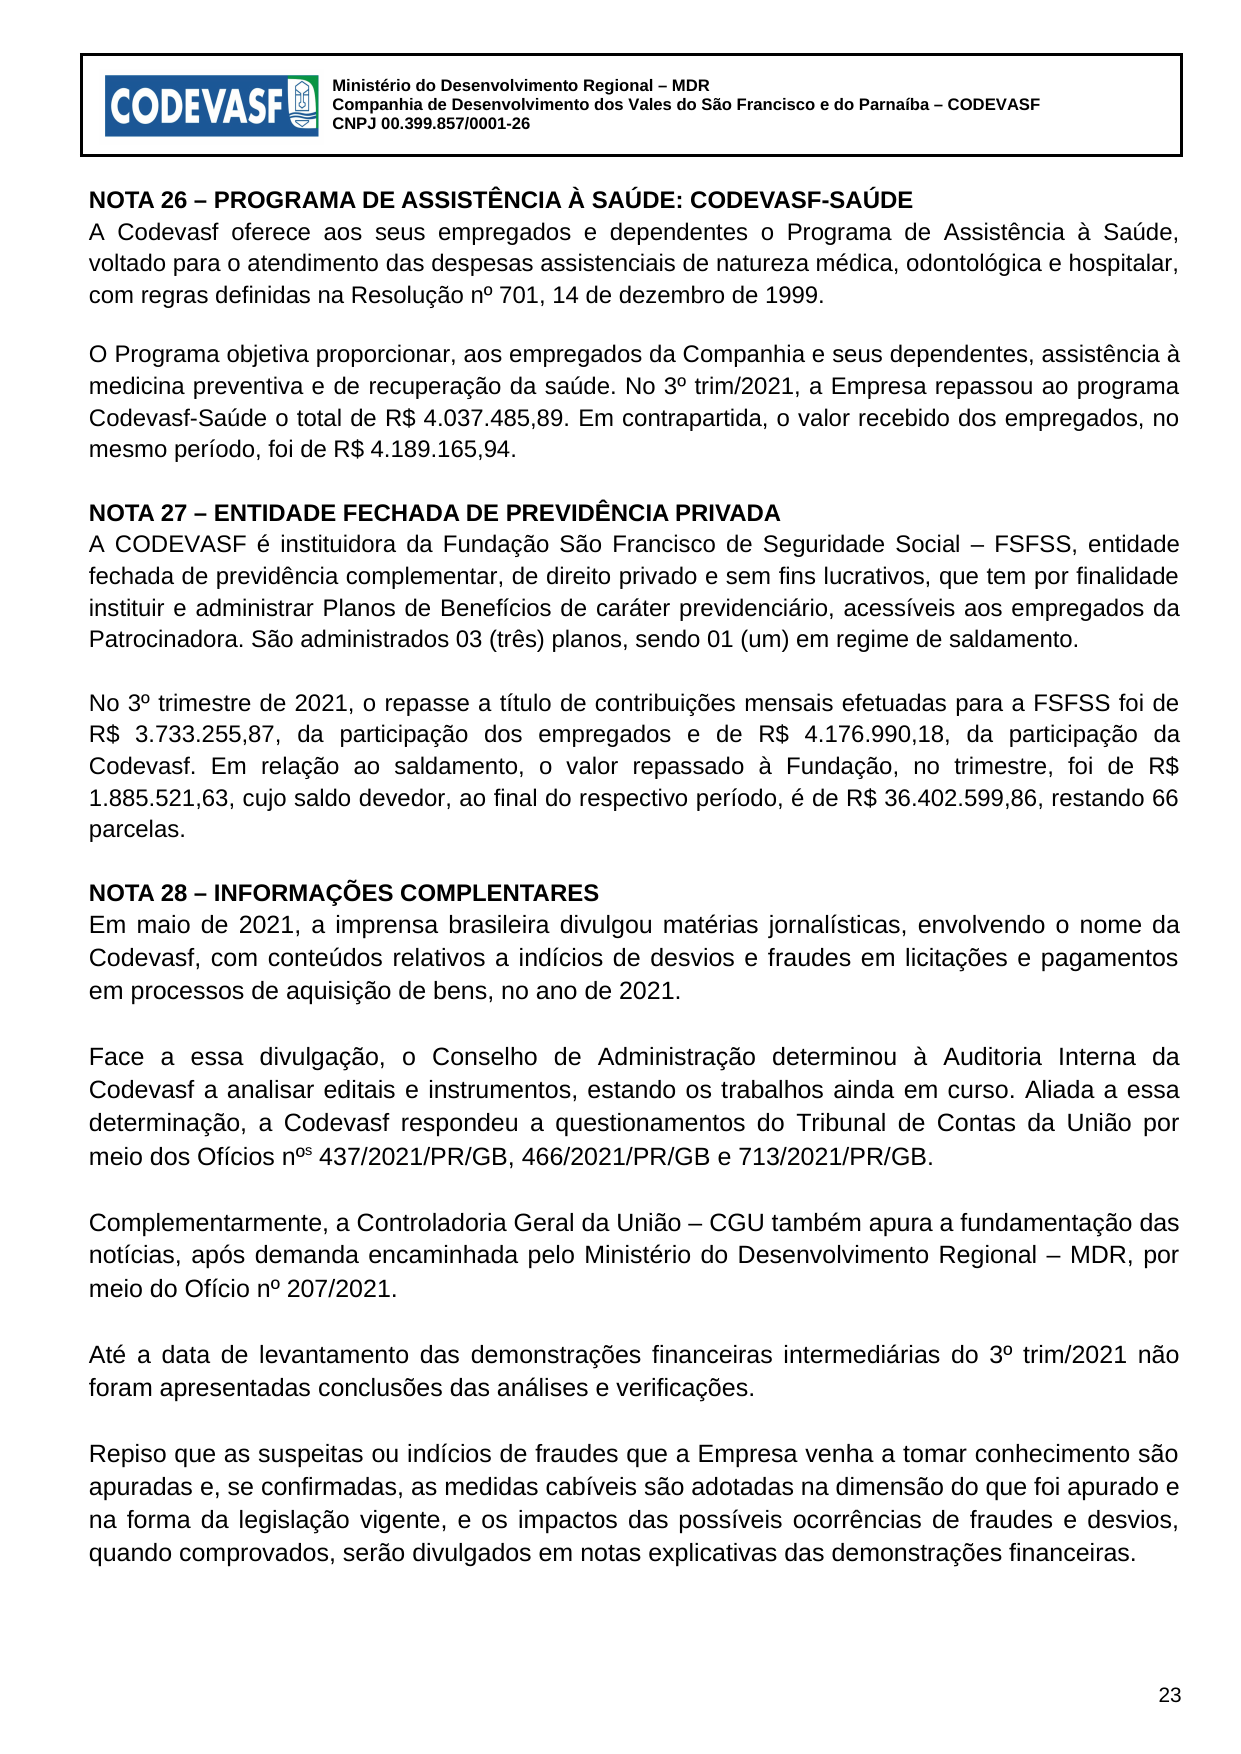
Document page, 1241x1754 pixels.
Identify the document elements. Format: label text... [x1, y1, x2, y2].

text Até a data de levantamento das demonstrações financeiras intermediárias do 3º trim/2021 não foram apresentadas conclusões das análises e verificações. [89, 1339, 1181, 1401]
text Face a essa divulgação, o Conselho de Administração determinou à Auditoria Interna da Codevasf a analisar editais e instrumentos, estando os trabalhos ainda em curso. Aliada a essa determinação, a Codevasf respondeu a questionamentos do Tribunal de Contas da União por meio dos Ofícios nºs 437/2021/PR/GB, 466/2021/PR/GB e 713/2021/PR/GB. [89, 1042, 1181, 1170]
text Repiso que as suspeitas ou indícios de fraudes que a Empresa venha a tomar conhecimento são apuradas e, se confirmadas, as medidas cabíveis são adotadas na dimensão do que foi apurado e na forma da legislação vigente, e os impactos das possíveis ocorrências de fraudes e desvios, quando comprovados, serão divulgados em notas explicativas das demonstrações financeiras. [89, 1439, 1181, 1566]
text A CODEVASF é instituidora da Fundação São Francisco de Seguridade Social – FSFSS, entidade fechada de previdência complementar, de direito privado e sem fins lucrativos, que tem por finalidade instituir e administrar Planos de Benefícios de caráter previdenciário, acessíveis aos empregados da Patrocinadora. São administrados 03 (três) planos, sendo 01 (um) em regime de saldamento. [89, 530, 1181, 653]
subtitle NOTA 28 – INFORMAÇÕES COMPLENTARES [89, 879, 1181, 906]
picture [99, 69, 325, 145]
text Em maio de 2021, a imprensa brasileira divulgou matérias jornalísticas, envolvendo o nome da Codevasf, com conteúdos relativos a indícios de desvios e fraudes em licitações e pagamentos em processos de aquisição de bens, no ano de 2021. [89, 910, 1181, 1005]
text O Programa objetiva proporcionar, aos empregados da Companhia e seus dependentes, assistência à medicina preventiva e de recuperação da saúde. No 3º trim/2021, a Empresa repassou ao programa Codevasf-Saúde o total de R$ 4.037.485,89. Em contrapartida, o valor recebido dos empregados, no mesmo período, foi de R$ 4.189.165,94. [89, 340, 1181, 463]
text No 3º trimestre de 2021, o repasse a título de contribuições mensais efetuadas para a FSFSS foi de R$ 3.733.255,87, da participação dos empregados e de R$ 4.176.990,18, da participação da Codevasf. Em relação ao saldamento, o valor repassado à Fundação, no trimestre, foi de R$ 1.885.521,63, cujo saldo devedor, ao final do respectivo período, é de R$ 36.402.599,86, restando 66 parcelas. [89, 689, 1181, 843]
text Complementarmente, a Controladoria Geral da União – CGU também apura a fundamentação das notícias, após demanda encaminhada pelo Ministério do Desenvolvimento Regional – MDR, por meio do Ofício nº 207/2021. [89, 1207, 1181, 1302]
subtitle NOTA 27 – ENTIDADE FECHADA DE PREVIDÊNCIA PRIVADA [89, 499, 1181, 526]
text A Codevasf oferece aos seus empregados e dependentes o Programa de Assistência à Saúde, voltado para o atendimento das despesas assistenciais de natureza médica, odontológica e hospitalar, com regras definidas na Resolução nº 701, 14 de dezembro de 1999. [89, 218, 1181, 309]
subtitle NOTA 26 – PROGRAMA DE ASSISTÊNCIA À SAÚDE: CODEVASF-SAÚDE [89, 186, 1181, 214]
